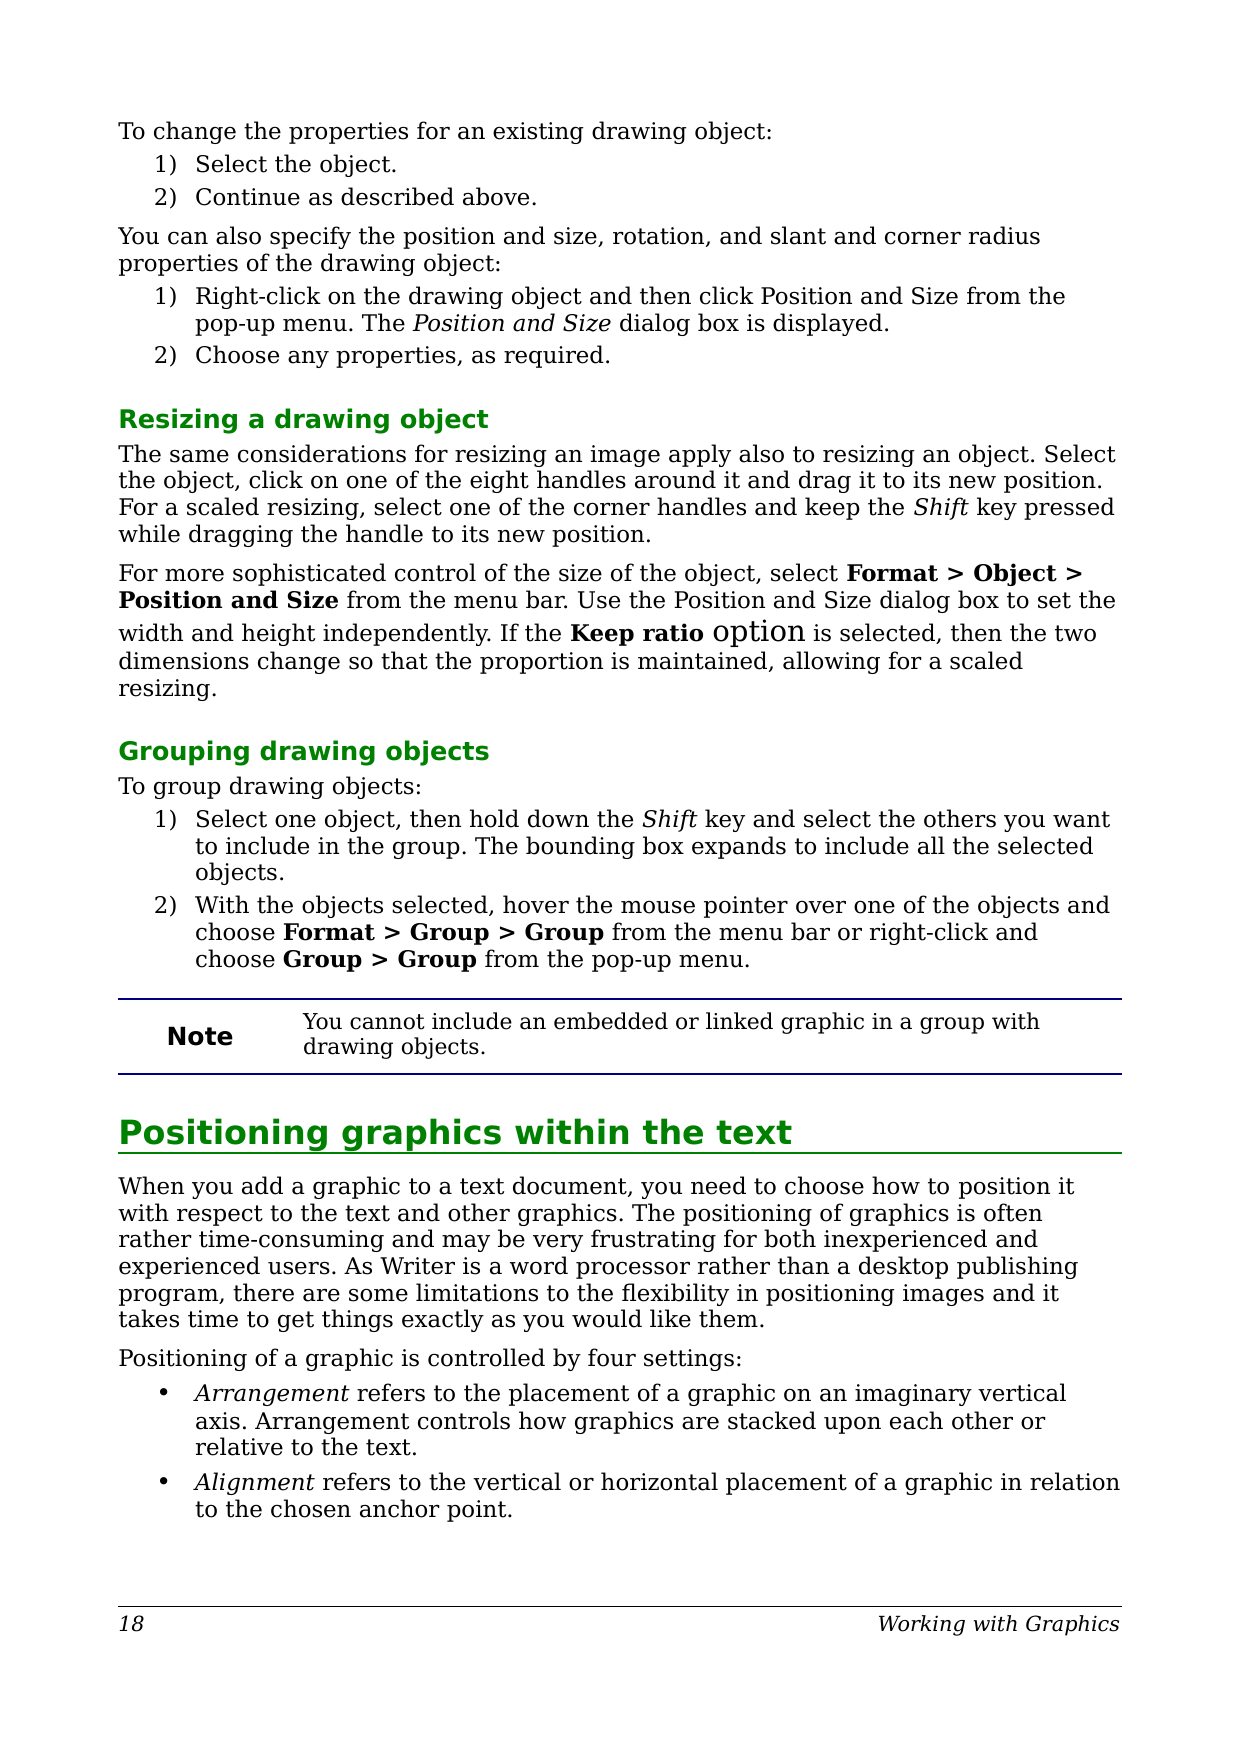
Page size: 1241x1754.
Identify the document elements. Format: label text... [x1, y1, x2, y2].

table_header Note [118, 1000, 281, 1073]
list To group drawing objects: [118, 773, 1122, 800]
list Positioning of a graphic is controlled by four settings: [118, 1346, 1122, 1372]
subtitle Positioning graphics within the text [118, 1113, 1122, 1152]
subtitle Resizing a drawing object [118, 405, 1122, 434]
list Choose any properties, as required. [177, 343, 1122, 369]
list Alignment refers to the vertical or horizontal placement of a graphic in relation to the chosen anchor point. [156, 1467, 1122, 1523]
list Continue as described above. [177, 184, 1122, 211]
list Select the object. [177, 151, 1122, 178]
list Arrangement refers to the placement of a graphic on an imaginary vertical axis. Arrangement controls how graphics are stacked upon each other or relative to the text. [156, 1379, 1122, 1461]
list Right-click on the drawing object and then click Position and Size from the pop-up menu. The Position and Size dialog box is displayed. [177, 283, 1122, 336]
list To change the properties for an existing drawing object: [118, 118, 1122, 145]
table_header You cannot include an embedded or linked graphic in a group with drawing objects. [281, 1000, 1122, 1073]
list You can also specify the position and size, rotation, and slant and corner radius properties of the drawing object: [118, 223, 1122, 277]
list Select one object, then hold down the Shift key and select the others you want to include in the group. The bounding box expands to include all the selected objects. [177, 806, 1122, 886]
list With the objects selected, hover the mouse pointer over one of the objects and choose Format > Group > Group from the menu bar or right-click and choose Group > Group from the pop-up menu. [177, 892, 1122, 973]
text For more sophisticated control of the size of the object, select Format > Object > Position and Size from the menu bar. Use the Position and Size dialog box to set the width and height independently. If the Keep ratio option is selected, then the two dimensions change so that the proportion is maintained, allowing for a scaled resizing. [118, 560, 1122, 701]
subtitle Grouping drawing objects [118, 737, 1122, 767]
text The same considerations for resizing an image apply also to resizing an object. Select the object, click on one of the eight handles around it and drag it to its new position. For a scaled resizing, select one of the corner handles and keep the Shift key pressed while dragging the handle to its new position. [118, 441, 1122, 548]
text When you add a graphic to a text document, you need to choose how to position it with respect to the text and other graphics. The positioning of graphics is often rather time-consuming and may be very frustrating for both inexperienced and experienced users. As Writer is a word processor rather than a desktop publishing program, there are some limitations to the flexibility in positioning images and it takes time to get things exactly as you would like them. [118, 1173, 1122, 1333]
